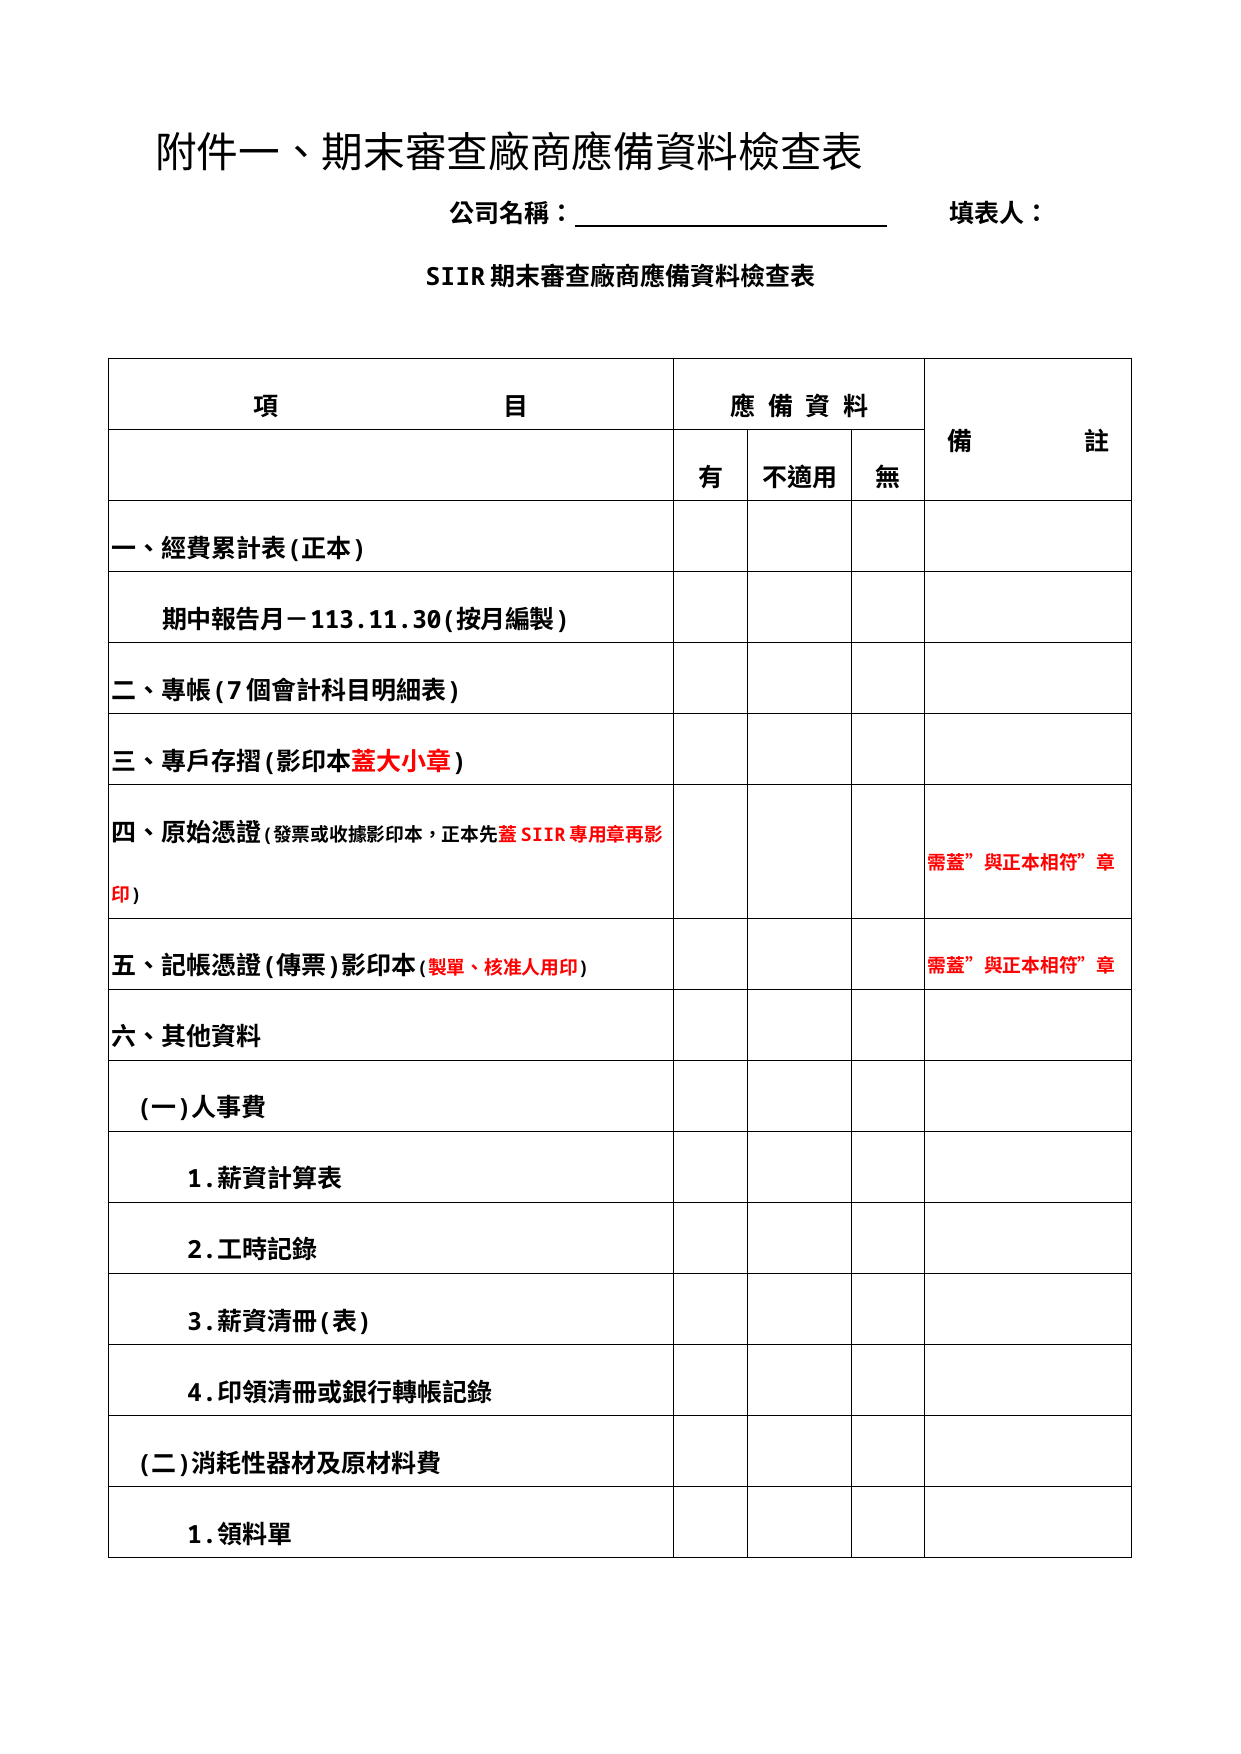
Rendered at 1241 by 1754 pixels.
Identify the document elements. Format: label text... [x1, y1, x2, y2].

table_cell [925, 1345, 1131, 1415]
table_cell 1.薪資計算表 [109, 1132, 673, 1202]
table_cell [925, 714, 1131, 784]
table_cell 無 [852, 430, 924, 500]
table_cell [674, 501, 747, 571]
table_cell 六、其他資料 [109, 990, 673, 1059]
table_cell [925, 1416, 1131, 1486]
table_header 應 備 資 料 [674, 359, 924, 429]
table_cell 一、經費累計表(正本) [109, 501, 673, 571]
table_cell [852, 1345, 924, 1415]
table_cell [852, 1274, 924, 1344]
table_cell 三、專戶存摺(影印本蓋大小章) [109, 714, 673, 784]
text SIIR期末審查廠商應備資料檢查表 [130, 233, 1110, 295]
table_cell [674, 714, 747, 784]
table_cell 2.工時記錄 [109, 1203, 673, 1273]
table_cell [674, 1132, 747, 1202]
table_cell [674, 572, 747, 642]
table_cell 3.薪資清冊(表) [109, 1274, 673, 1344]
text 公司名稱： 填表人： [344, 170, 1110, 233]
table_cell [674, 1416, 747, 1486]
table_cell [748, 1061, 851, 1131]
table_cell [109, 430, 673, 500]
table_cell [748, 1416, 851, 1486]
table_cell [674, 1345, 747, 1415]
table_cell [925, 501, 1131, 571]
table_cell [925, 1274, 1131, 1344]
table_cell [748, 1203, 851, 1273]
table_cell [748, 643, 851, 713]
table_cell [852, 1416, 924, 1486]
table_cell [748, 919, 851, 988]
table_cell 不適用 [748, 430, 851, 500]
table_cell [748, 714, 851, 784]
table_cell [852, 1203, 924, 1273]
table_cell 需蓋”與正本相符”章 [925, 919, 1131, 988]
table_cell [748, 1487, 851, 1557]
table_cell [925, 643, 1131, 713]
table_cell [748, 1274, 851, 1344]
table_cell [925, 1487, 1131, 1557]
table_cell [748, 990, 851, 1059]
table_header 備 註 [925, 359, 1131, 500]
table_cell [852, 990, 924, 1059]
table_cell [852, 572, 924, 642]
table_cell [925, 1132, 1131, 1202]
table_cell [748, 785, 851, 917]
table_cell [852, 1061, 924, 1131]
table_cell [748, 501, 851, 571]
table_cell [674, 990, 747, 1059]
table_cell 需蓋”與正本相符”章 [925, 785, 1131, 917]
table_cell [852, 714, 924, 784]
table_cell [674, 1061, 747, 1131]
table_cell [674, 1487, 747, 1557]
table_cell 期中報告月－113.11.30(按月編製) [109, 572, 673, 642]
table_cell (一)人事費 [109, 1061, 673, 1131]
table_cell [925, 990, 1131, 1059]
table_cell [674, 1203, 747, 1273]
table_cell [925, 572, 1131, 642]
table_cell [925, 1203, 1131, 1273]
table_cell [674, 919, 747, 988]
table_cell [852, 919, 924, 988]
table_header 項 目 [109, 359, 673, 429]
table_cell [748, 1345, 851, 1415]
table_cell [748, 1132, 851, 1202]
table_cell 五、記帳憑證(傳票)影印本(製單、核准人用印) [109, 919, 673, 988]
table_cell [852, 1487, 924, 1557]
table_cell [925, 1061, 1131, 1131]
text 附件一、期末審查廠商應備資料檢查表 [130, 108, 1110, 170]
table_cell [748, 572, 851, 642]
table_cell [674, 643, 747, 713]
table_cell [852, 501, 924, 571]
table_cell 二、專帳(7個會計科目明細表) [109, 643, 673, 713]
table_cell [852, 785, 924, 917]
table_cell [674, 785, 747, 917]
table_cell [852, 1132, 924, 1202]
table_cell [852, 643, 924, 713]
table_cell 四、原始憑證(發票或收據影印本，正本先蓋SIIR專用章再影印) [109, 785, 673, 917]
table_cell [674, 1274, 747, 1344]
table_cell (二)消耗性器材及原材料費 [109, 1416, 673, 1486]
table_cell 4.印領清冊或銀行轉帳記錄 [109, 1345, 673, 1415]
table_cell 1.領料單 [109, 1487, 673, 1557]
table_cell 有 [674, 430, 747, 500]
